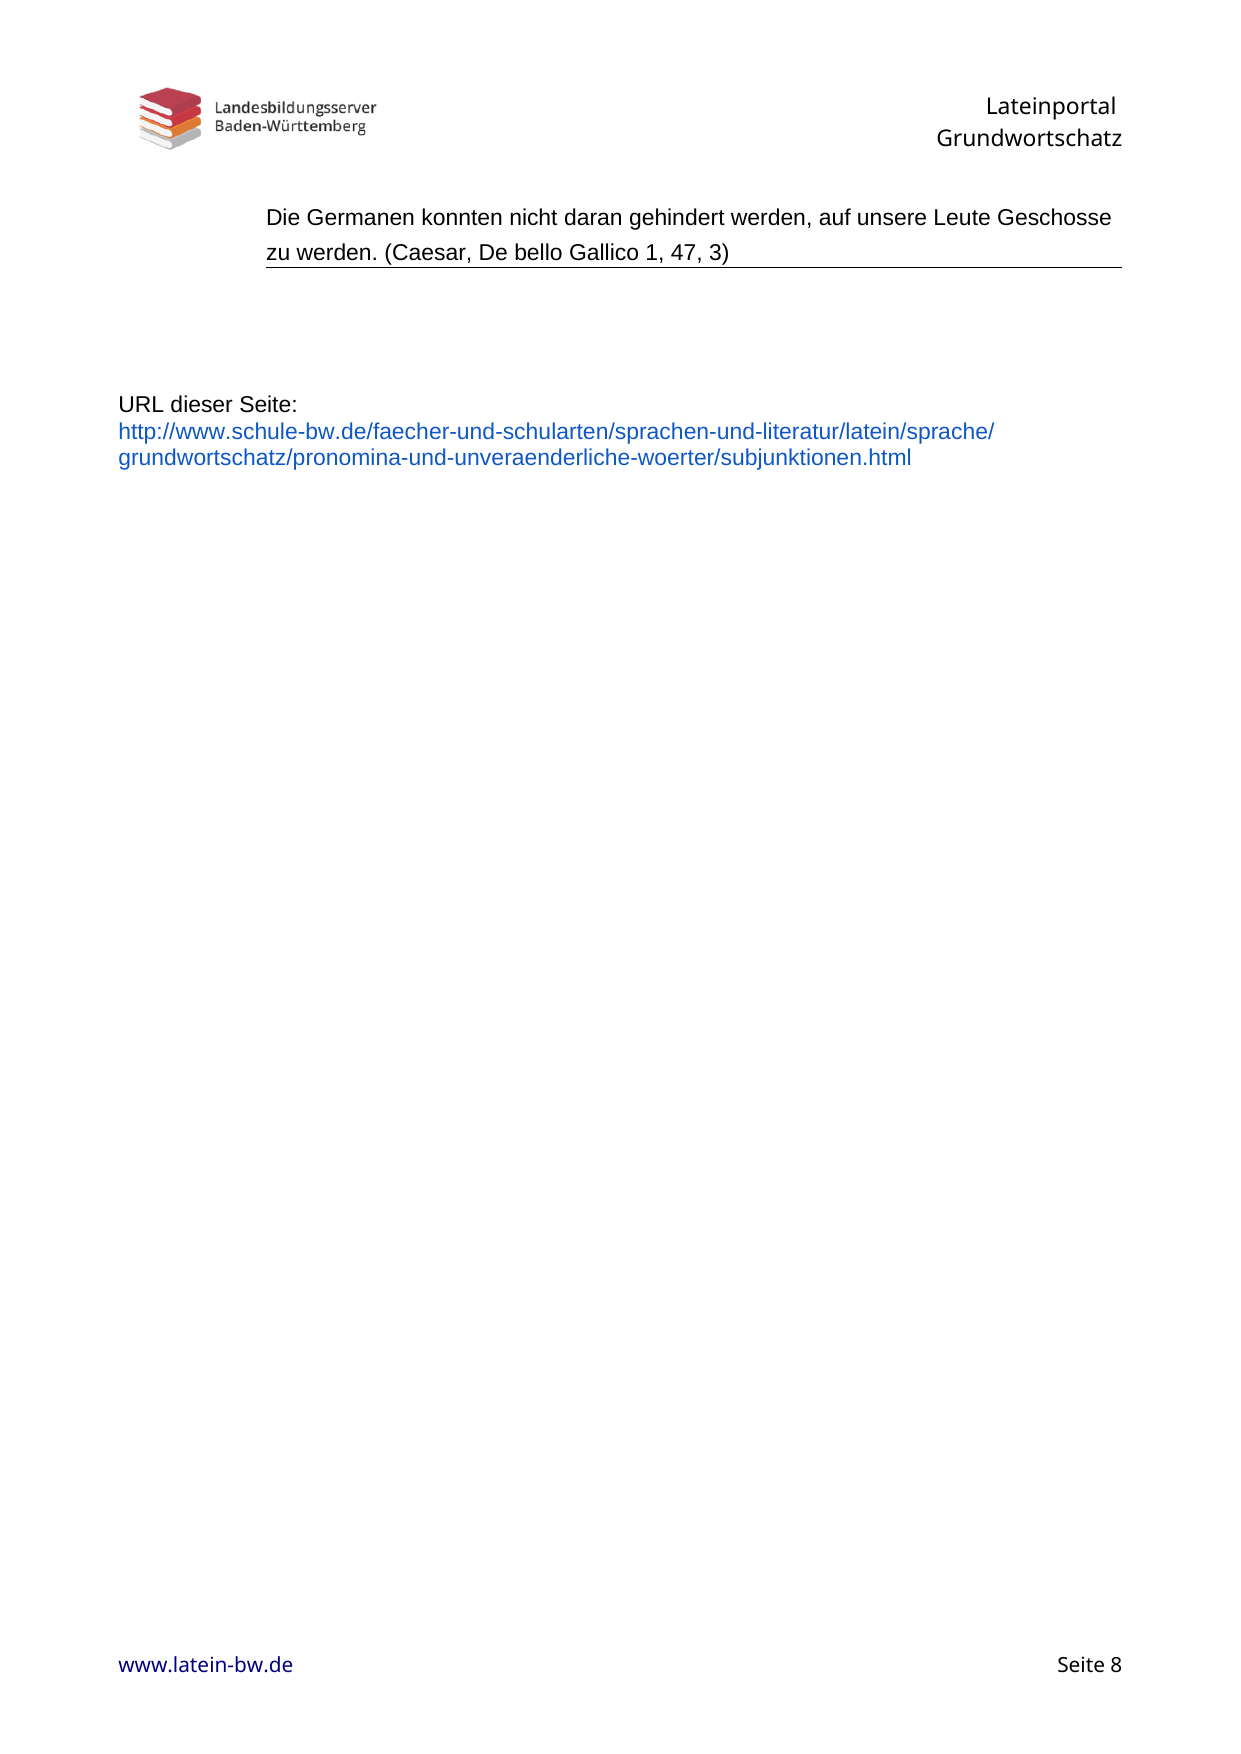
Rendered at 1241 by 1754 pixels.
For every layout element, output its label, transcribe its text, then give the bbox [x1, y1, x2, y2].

text URL dieser Seite: [118, 391, 1122, 418]
text http://www.schule-bw.de/faecher-und-schularten/sprachen-und-literatur/latein/sprache/grundwortschatz/pronomina-und-unveraenderliche-woerter/subjunktionen.html [118, 418, 1122, 471]
picture [129, 76, 380, 157]
text Die Germanen konnten nicht daran gehindert werden, auf unsere Leute Geschosse zu werden. (Caesar, De bello Gallico 1, 47, 3) [266, 204, 1122, 267]
